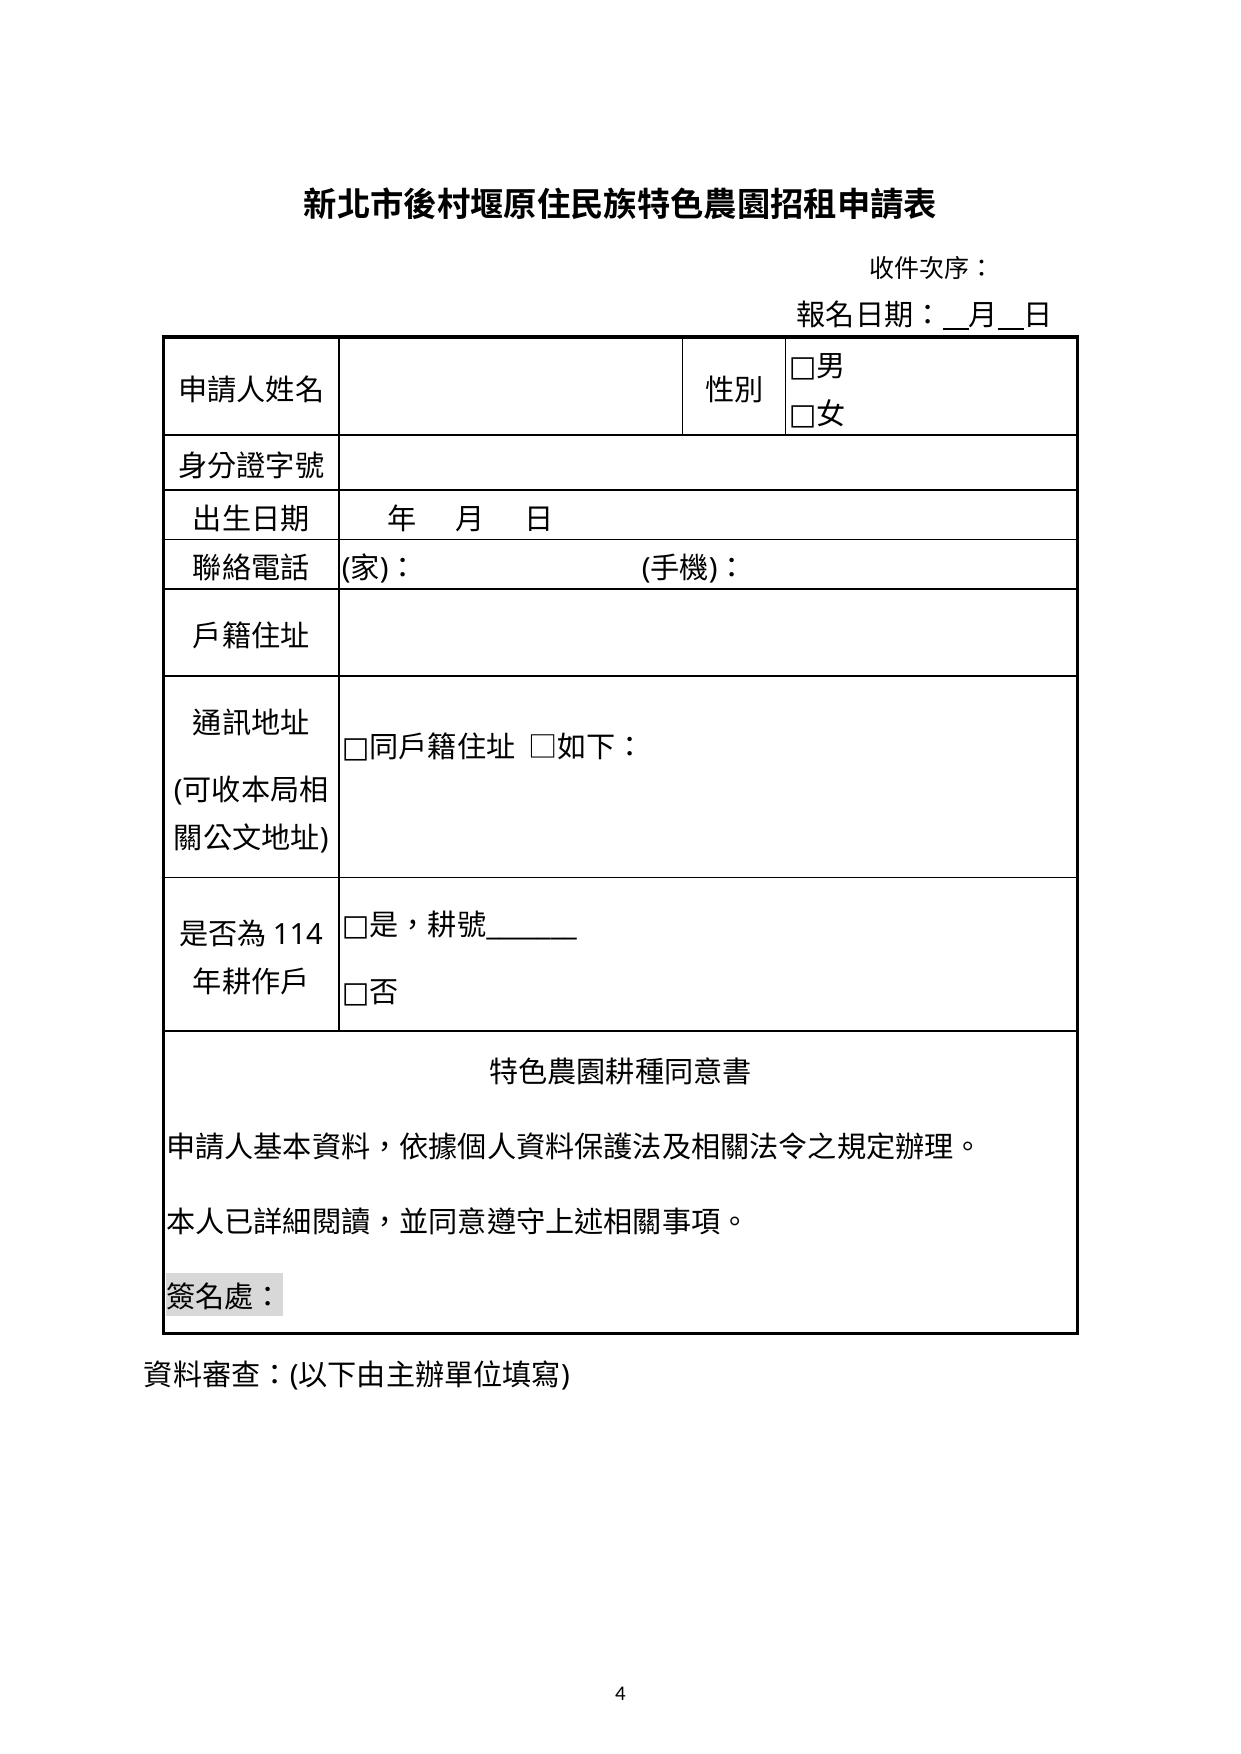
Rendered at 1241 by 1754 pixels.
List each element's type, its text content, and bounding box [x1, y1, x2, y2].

table_cell 年 月 日 [340, 491, 1076, 539]
text 報名日期： 月 日 [187, 287, 1053, 335]
table_header 性別 [683, 339, 785, 434]
table_cell 聯絡電話 [165, 540, 338, 588]
table_cell □同戶籍住址 □如下： [340, 677, 1076, 877]
table_cell 戶籍住址 [165, 590, 338, 675]
table_cell □是，耕號_______ □否 [340, 878, 1076, 1030]
table_cell [340, 436, 1076, 489]
text 新北市後村堰原住民族特色農園招租申請表 [187, 164, 1053, 239]
text 資料審查：(以下由主辦單位填寫) [144, 1335, 1053, 1410]
table_cell 特色農園耕種同意書 申請人基本資料，依據個人資料保護法及相關法令之規定辦理。 本人已詳細閱讀，並同意遵守上述相關事項。 簽名處： [165, 1032, 1076, 1332]
table_cell 是否為114年耕作戶 [165, 878, 338, 1030]
table_cell 身分證字號 [165, 436, 338, 489]
table_cell [340, 590, 1076, 675]
text 收件次序： [187, 239, 994, 287]
table_header □男 □女 [786, 339, 1076, 434]
table_header [340, 339, 682, 434]
table_header 申請人姓名 [165, 339, 338, 434]
table_cell 出生日期 [165, 491, 338, 539]
table_cell 通訊地址 (可收本局相關公文地址) [165, 677, 338, 877]
table_cell (家)： (手機)： [340, 540, 1076, 588]
